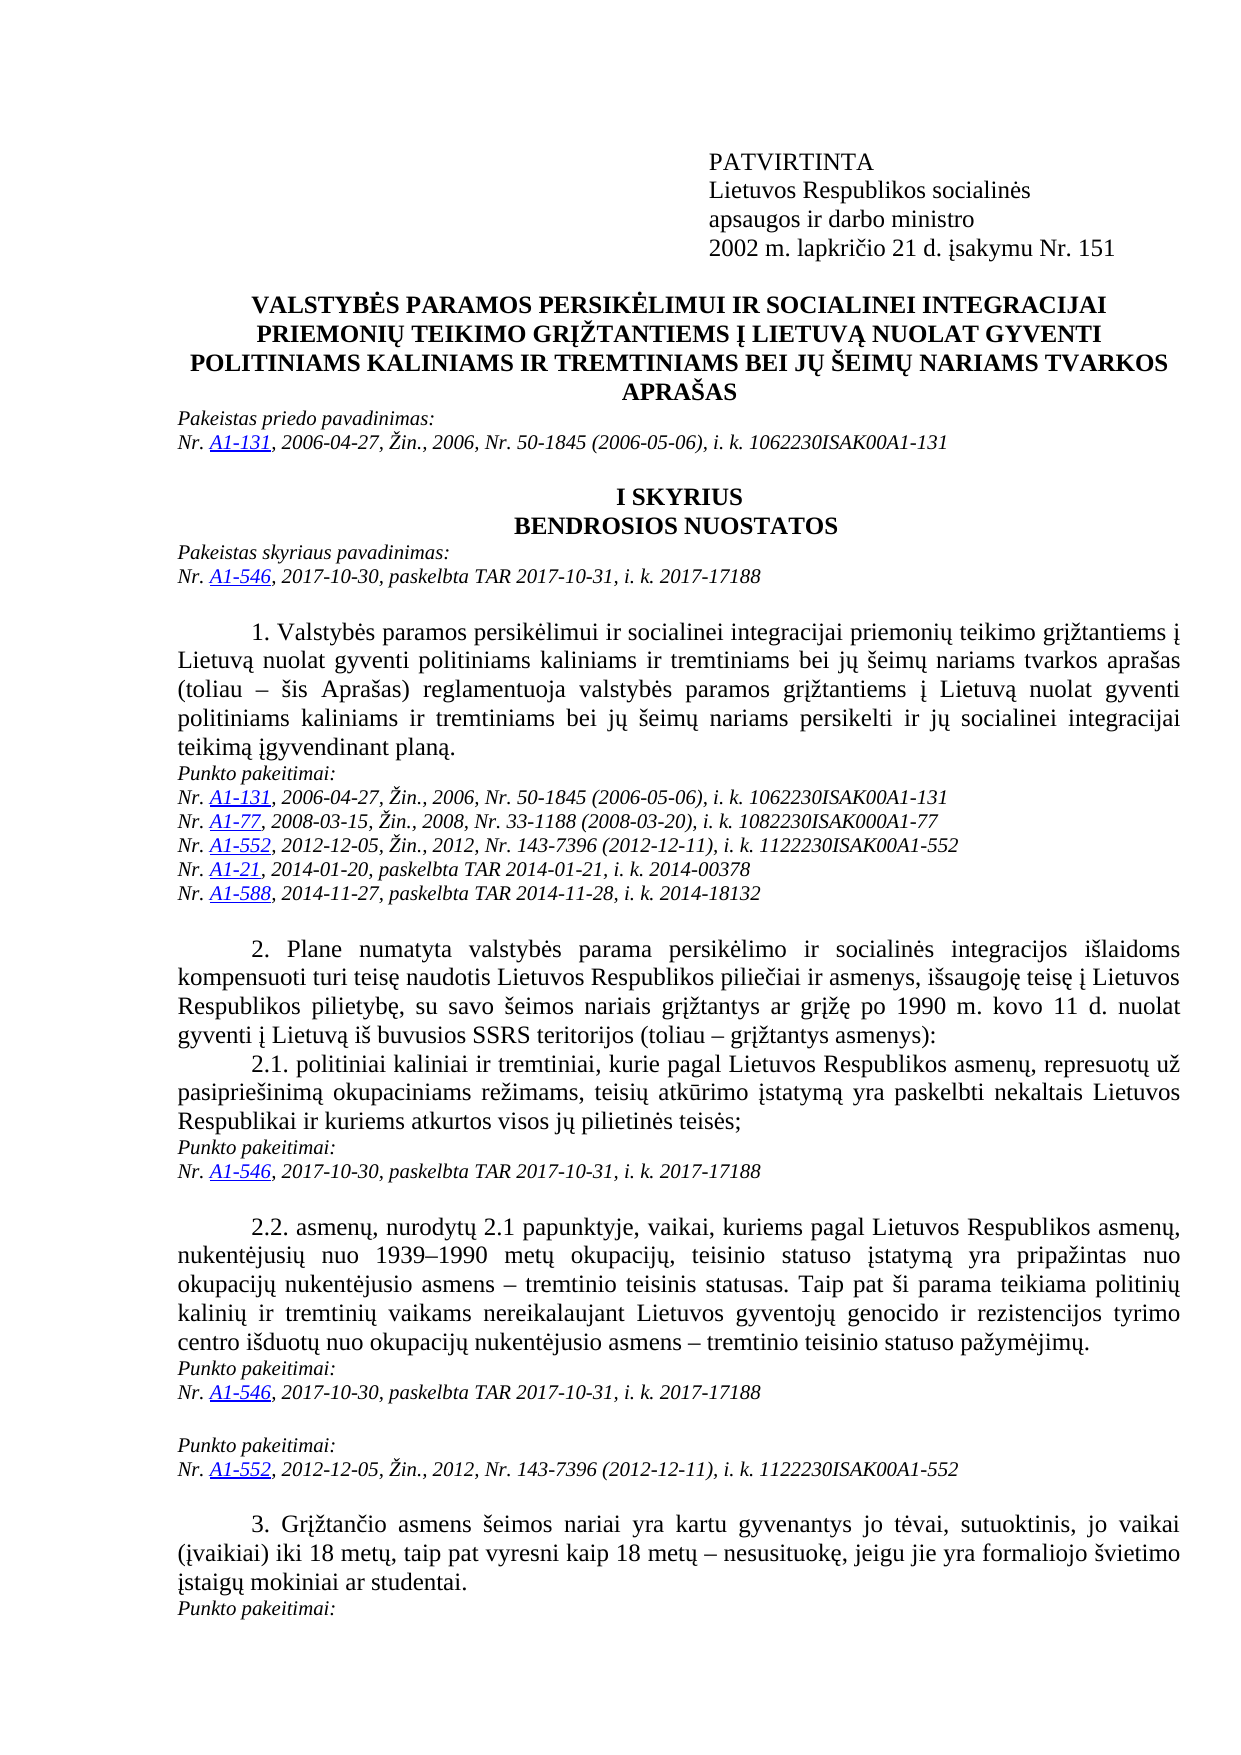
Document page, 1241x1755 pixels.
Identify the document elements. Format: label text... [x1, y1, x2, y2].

text Nr. A1-552, 2012-12-05, Žin., 2012, Nr. 143-7396 (2012-12-11), i. k. 1122230ISAK00A1-552 [177, 1457, 1181, 1481]
text 3. Grįžtančio asmens šeimos nariai yra kartu gyvenantys jo tėvai, sutuoktinis, jo vaikai (įvaikiai) iki 18 metų, taip pat vyresni kaip 18 metų – nesusituokę, jeigu jie yra formaliojo švietimo įstaigų mokiniai ar studentai. [177, 1509, 1181, 1596]
text 1. Valstybės paramos persikėlimui ir socialinei integracijai priemonių teikimo grįžtantiems į Lietuvą nuolat gyventi politiniams kaliniams ir tremtiniams bei jų šeimų nariams tvarkos aprašas (toliau – šis Aprašas) reglamentuoja valstybės paramos grįžtantiems į Lietuvą nuolat gyventi politiniams kaliniams ir tremtiniams bei jų šeimų nariams persikelti ir jų socialinei integracijai teikimą įgyvendinant planą. [177, 617, 1181, 761]
text Punkto pakeitimai: [177, 1432, 1181, 1457]
text Punkto pakeitimai: [177, 761, 1181, 785]
text Lietuvos Respublikos socialinės [177, 176, 1181, 204]
text Pakeistas priedo pavadinimas: [177, 406, 1181, 430]
text Punkto pakeitimai: [177, 1596, 1181, 1620]
text Nr. A1-77, 2008-03-15, Žin., 2008, Nr. 33-1188 (2008-03-20), i. k. 1082230ISAK000A1-77 [177, 809, 1181, 833]
text apsaugos ir darbo ministro [177, 204, 1181, 233]
text 2002 m. lapkričio 21 d. įsakymu Nr. 151 [177, 233, 1181, 262]
text Pakeistas skyriaus pavadinimas: [177, 540, 1181, 564]
text Nr. A1-546, 2017-10-30, paskelbta TAR 2017-10-31, i. k. 2017-17188 [177, 1380, 1181, 1404]
text Punkto pakeitimai: [177, 1356, 1181, 1380]
text Nr. A1-131, 2006-04-27, Žin., 2006, Nr. 50-1845 (2006-05-06), i. k. 1062230ISAK00A1-131 [177, 785, 1181, 809]
text Nr. A1-546, 2017-10-30, paskelbta TAR 2017-10-31, i. k. 2017-17188 [177, 564, 1181, 588]
text 2.2. asmenų, nurodytų 2.1 papunktyje, vaikai, kuriems pagal Lietuvos Respublikos asmenų, nukentėjusių nuo 1939–1990 metų okupacijų, teisinio statuso įstatymą yra pripažintas nuo okupacijų nukentėjusio asmens – tremtinio teisinis statusas. Taip pat ši parama teikiama politinių kalinių ir tremtinių vaikams nereikalaujant Lietuvos gyventojų genocido ir rezistencijos tyrimo centro išduotų nuo okupacijų nukentėjusio asmens – tremtinio teisinio statuso pažymėjimų. [177, 1212, 1181, 1356]
text PATVIRTINTA [177, 147, 1181, 176]
text Nr. A1-552, 2012-12-05, Žin., 2012, Nr. 143-7396 (2012-12-11), i. k. 1122230ISAK00A1-552 [177, 833, 1181, 857]
text Nr. A1-588, 2014-11-27, paskelbta TAR 2014-11-28, i. k. 2014-18132 [177, 881, 1181, 905]
text I skyrius [177, 482, 1181, 511]
text Punkto pakeitimai: [177, 1135, 1181, 1159]
text Nr. A1-21, 2014-01-20, paskelbta TAR 2014-01-21, i. k. 2014-00378 [177, 857, 1181, 881]
text VALSTYBĖS PARAMOS PERSIKĖLIMUI IR SOCIALINEI INTEGRACIJAI PRIEMONIŲ TEIKIMO GRĮŽTANTIEMS Į LIETUVĄ NUOLAT GYVENTI POLITINIAMS KALINIAMS IR TREMTINIAMS BEI JŲ ŠEIMŲ NARIAMS tvarkos aprašas [177, 291, 1181, 406]
text 2. Plane numatyta valstybės parama persikėlimo ir socialinės integracijos išlaidoms kompensuoti turi teisę naudotis Lietuvos Respublikos piliečiai ir asmenys, išsaugoję teisę į Lietuvos Respublikos pilietybę, su savo šeimos nariais grįžtantys ar grįžę po 1990 m. kovo 11 d. nuolat gyventi į Lietuvą iš buvusios SSRS teritorijos (toliau – grįžtantys asmenys): [177, 934, 1181, 1049]
text BENDROSIOS NUOSTATOS [177, 511, 1181, 540]
text Nr. A1-546, 2017-10-30, paskelbta TAR 2017-10-31, i. k. 2017-17188 [177, 1159, 1181, 1183]
text 2.1. politiniai kaliniai ir tremtiniai, kurie pagal Lietuvos Respublikos asmenų, represuotų už pasipriešinimą okupaciniams režimams, teisių atkūrimo įstatymą yra paskelbti nekaltais Lietuvos Respublikai ir kuriems atkurtos visos jų pilietinės teisės; [177, 1049, 1181, 1135]
text Nr. A1-131, 2006-04-27, Žin., 2006, Nr. 50-1845 (2006-05-06), i. k. 1062230ISAK00A1-131 [177, 430, 1181, 454]
